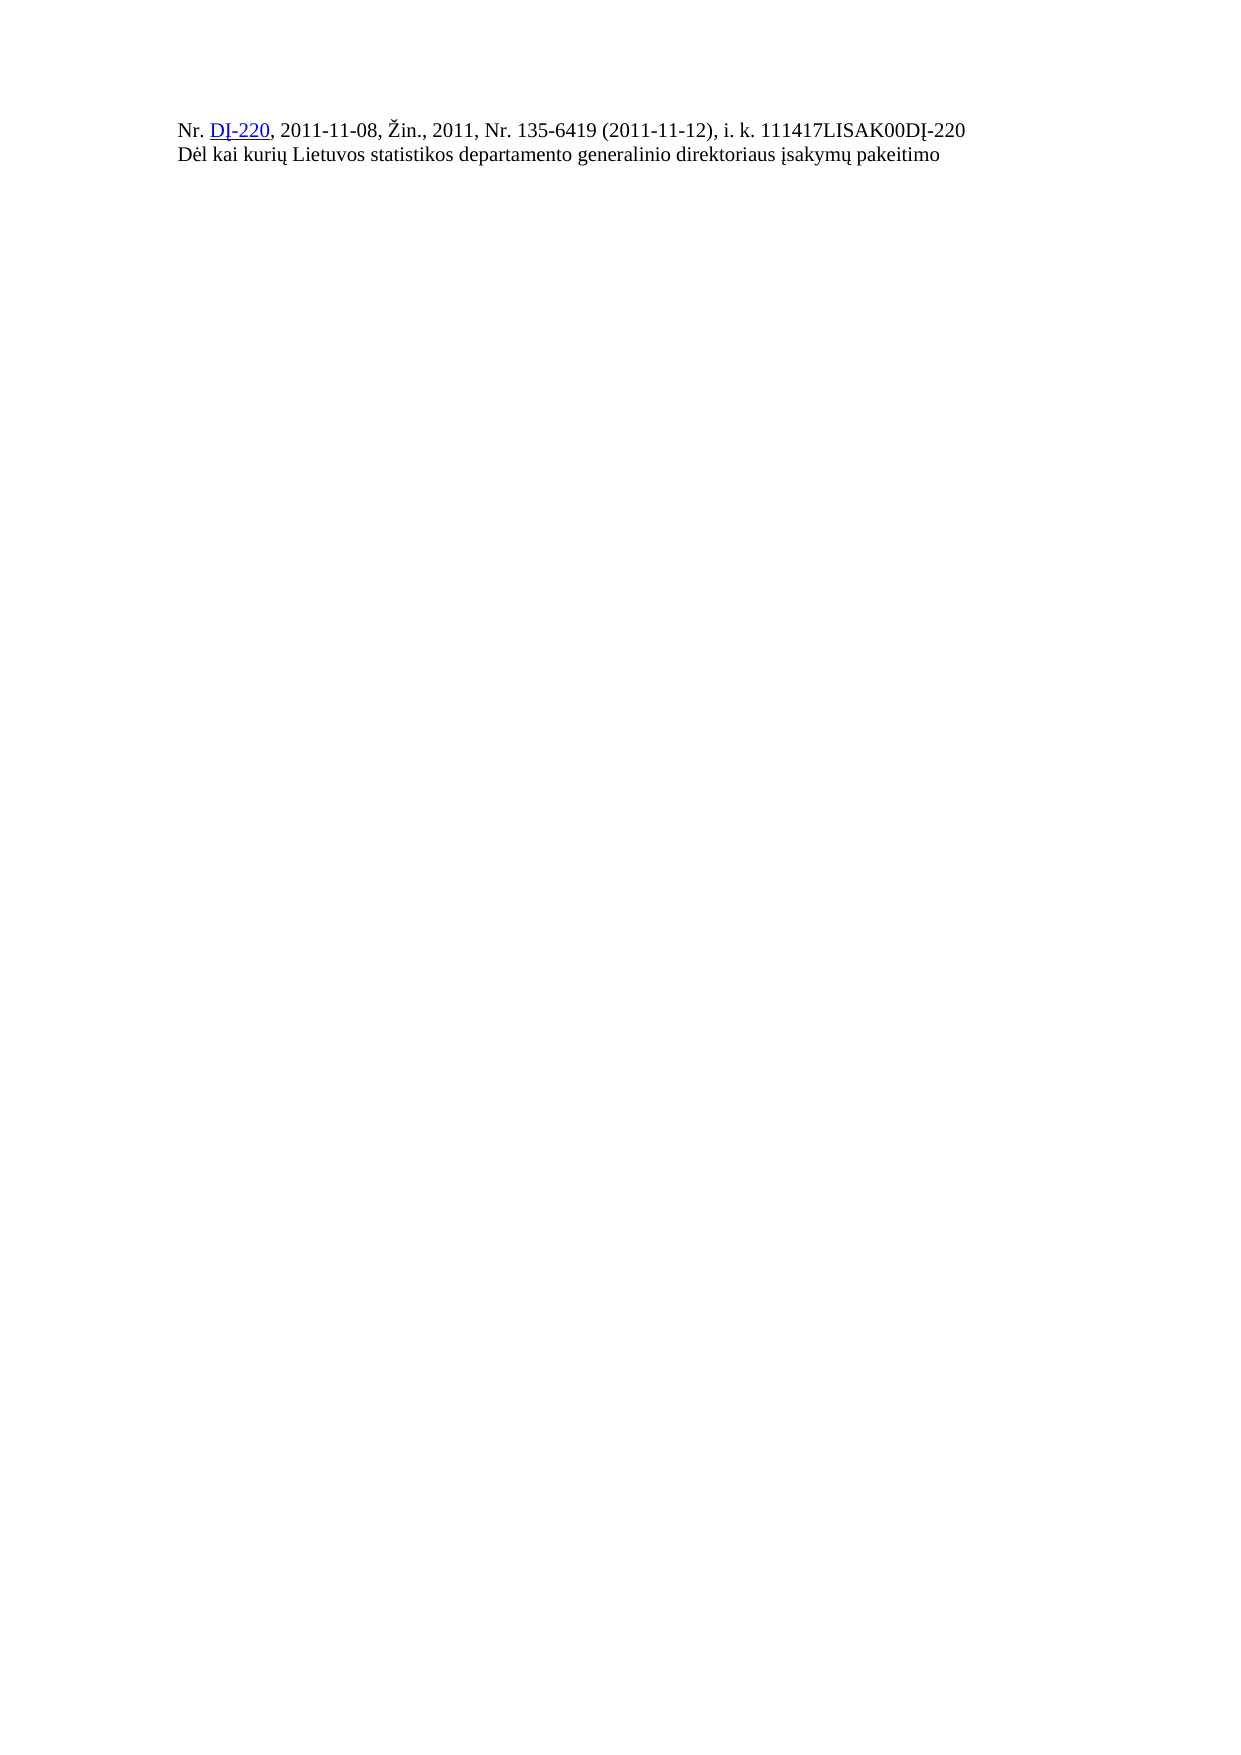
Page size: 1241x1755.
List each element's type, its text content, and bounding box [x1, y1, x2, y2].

text Dėl kai kurių Lietuvos statistikos departamento generalinio direktoriaus įsakymų pakeitimo [177, 142, 1122, 166]
text Nr. DĮ-220, 2011-11-08, Žin., 2011, Nr. 135-6419 (2011-11-12), i. k. 111417LISAK00DĮ-220 [177, 118, 1122, 142]
